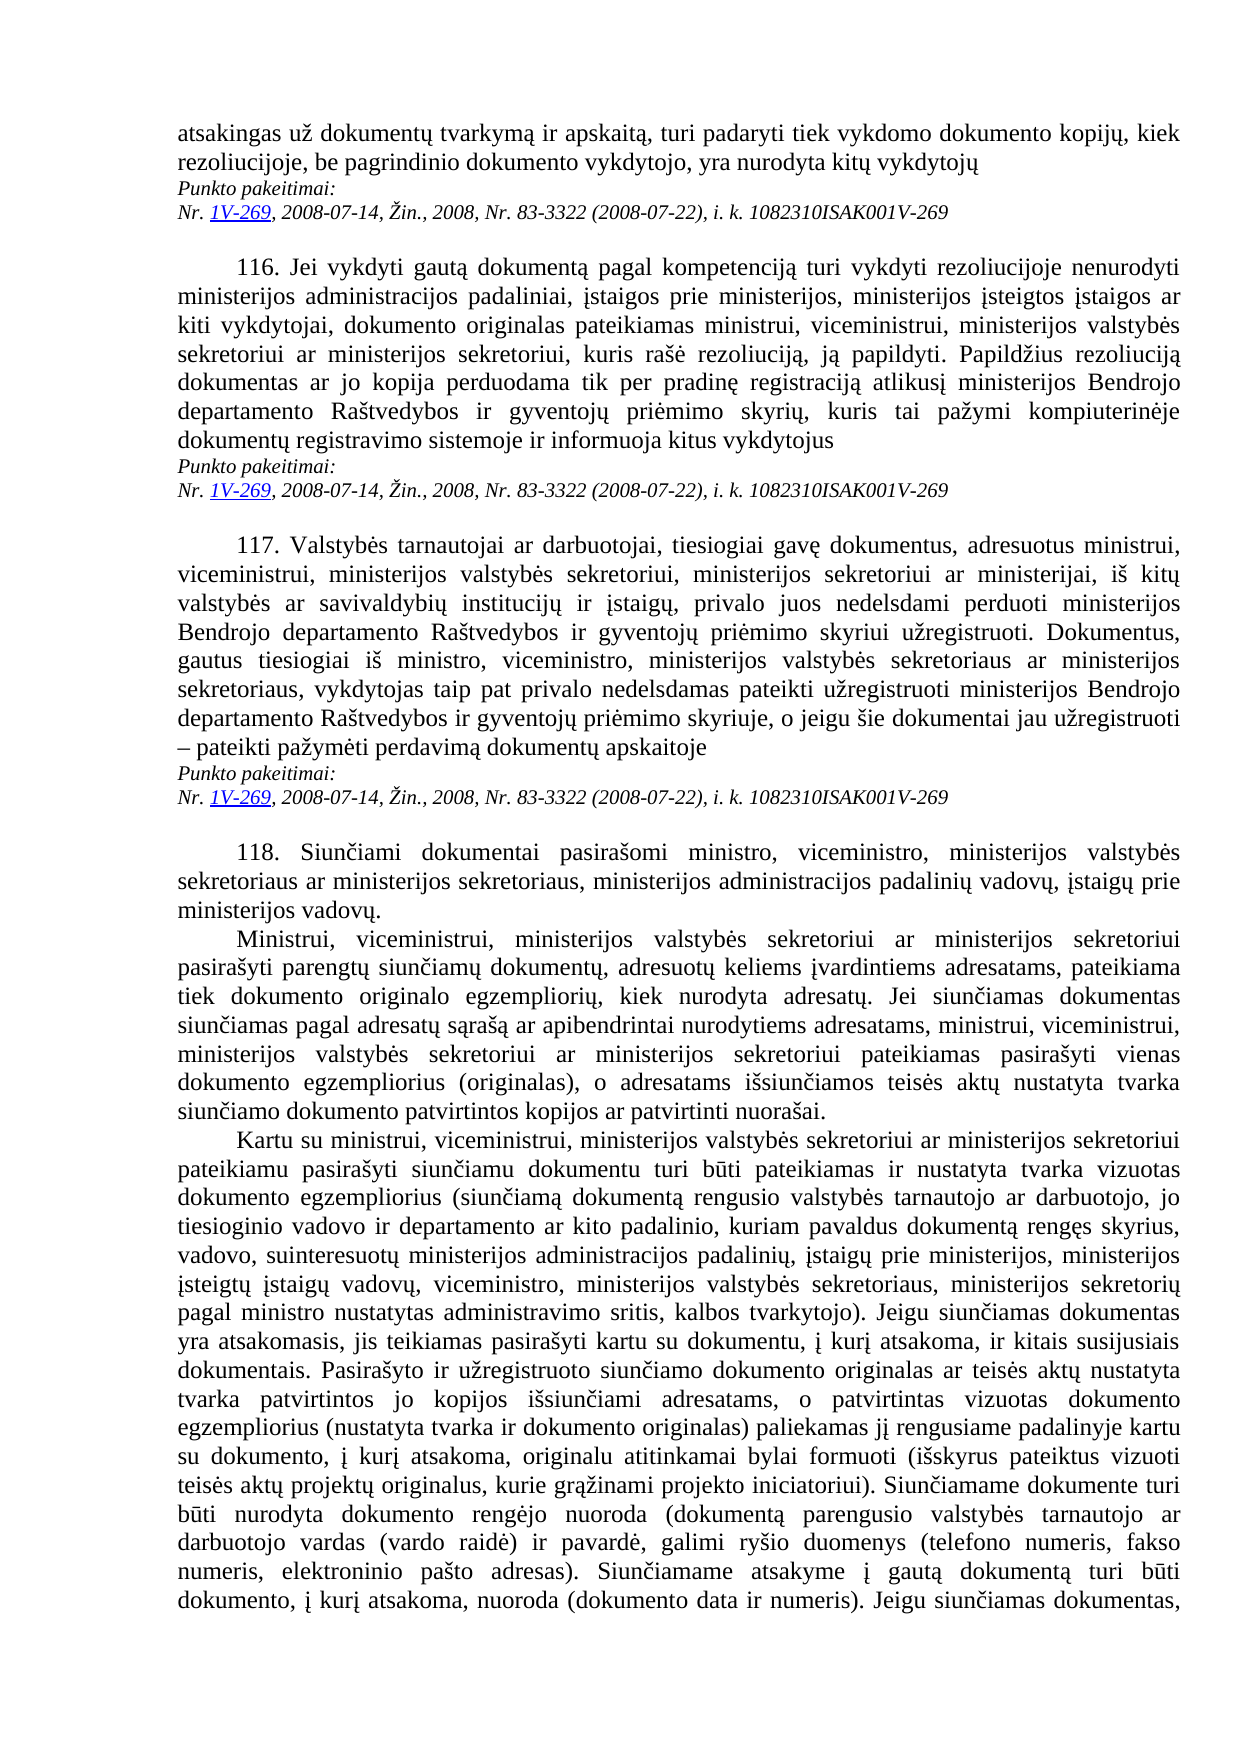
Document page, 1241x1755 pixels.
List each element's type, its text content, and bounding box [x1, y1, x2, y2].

text Kartu su ministrui, viceministrui, ministerijos valstybės sekretoriui ar ministerijos sekretoriui pateikiamu pasirašyti siunčiamu dokumentu turi būti pateikiamas ir nustatyta tvarka vizuotas dokumento egzempliorius (siunčiamą dokumentą rengusio valstybės tarnautojo ar darbuotojo, jo tiesioginio vadovo ir departamento ar kito padalinio, kuriam pavaldus dokumentą rengęs skyrius, vadovo, suinteresuotų ministerijos administracijos padalinių, įstaigų prie ministerijos, ministerijos įsteigtų įstaigų vadovų, viceministro, ministerijos valstybės sekretoriaus, ministerijos sekretorių pagal ministro nustatytas administravimo sritis, kalbos tvarkytojo). Jeigu siunčiamas dokumentas yra atsakomasis, jis teikiamas pasirašyti kartu su dokumentu, į kurį atsakoma, ir kitais susijusiais dokumentais. Pasirašyto ir užregistruoto siunčiamo dokumento originalas ar teisės aktų nustatyta tvarka patvirtintos jo kopijos išsiunčiami adresatams, o patvirtintas vizuotas dokumento egzempliorius (nustatyta tvarka ir dokumento originalas) paliekamas jį rengusiame padalinyje kartu su dokumento, į kurį atsakoma, originalu atitinkamai bylai formuoti (išskyrus pateiktus vizuoti teisės aktų projektų originalus, kurie grąžinami projekto iniciatoriui). Siunčiamame dokumente turi būti nurodyta dokumento rengėjo nuoroda (dokumentą parengusio valstybės tarnautojo ar darbuotojo vardas (vardo raidė) ir pavardė, galimi ryšio duomenys (telefono numeris, fakso numeris, elektroninio pašto adresas). Siunčiamame atsakyme į gautą dokumentą turi būti dokumento, į kurį atsakoma, nuoroda (dokumento data ir numeris). Jeigu siunčiamas dokumentas, [177, 1125, 1181, 1614]
text Punkto pakeitimai: [177, 176, 1181, 200]
text Nr. 1V-269, 2008-07-14, Žin., 2008, Nr. 83-3322 (2008-07-22), i. k. 1082310ISAK001V-269 [177, 785, 1181, 809]
text Punkto pakeitimai: [177, 454, 1181, 478]
text Ministrui, viceministrui, ministerijos valstybės sekretoriui ar ministerijos sekretoriui pasirašyti parengtų siunčiamų dokumentų, adresuotų keliems įvardintiems adresatams, pateikiama tiek dokumento originalo egzempliorių, kiek nurodyta adresatų. Jei siunčiamas dokumentas siunčiamas pagal adresatų sąrašą ar apibendrintai nurodytiems adresatams, ministrui, viceministrui, ministerijos valstybės sekretoriui ar ministerijos sekretoriui pateikiamas pasirašyti vienas dokumento egzempliorius (originalas), o adresatams išsiunčiamos teisės aktų nustatyta tvarka siunčiamo dokumento patvirtintos kopijos ar patvirtinti nuorašai. [177, 924, 1181, 1125]
text 116. Jei vykdyti gautą dokumentą pagal kompetenciją turi vykdyti rezoliucijoje nenurodyti ministerijos administracijos padaliniai, įstaigos prie ministerijos, ministerijos įsteigtos įstaigos ar kiti vykdytojai, dokumento originalas pateikiamas ministrui, viceministrui, ministerijos valstybės sekretoriui ar ministerijos sekretoriui, kuris rašė rezoliuciją, ją papildyti. Papildžius rezoliuciją dokumentas ar jo kopija perduodama tik per pradinę registraciją atlikusį ministerijos Bendrojo departamento Raštvedybos ir gyventojų priėmimo skyrių, kuris tai pažymi kompiuterinėje dokumentų registravimo sistemoje ir informuoja kitus vykdytojus [177, 252, 1181, 454]
text 118. Siunčiami dokumentai pasirašomi ministro, viceministro, ministerijos valstybės sekretoriaus ar ministerijos sekretoriaus, ministerijos administracijos padalinių vadovų, įstaigų prie ministerijos vadovų. [177, 837, 1181, 924]
text atsakingas už dokumentų tvarkymą ir apskaitą, turi padaryti tiek vykdomo dokumento kopijų, kiek rezoliucijoje, be pagrindinio dokumento vykdytojo, yra nurodyta kitų vykdytojų [177, 118, 1181, 176]
text Nr. 1V-269, 2008-07-14, Žin., 2008, Nr. 83-3322 (2008-07-22), i. k. 1082310ISAK001V-269 [177, 478, 1181, 502]
text Nr. 1V-269, 2008-07-14, Žin., 2008, Nr. 83-3322 (2008-07-22), i. k. 1082310ISAK001V-269 [177, 200, 1181, 224]
text 117. Valstybės tarnautojai ar darbuotojai, tiesiogiai gavę dokumentus, adresuotus ministrui, viceministrui, ministerijos valstybės sekretoriui, ministerijos sekretoriui ar ministerijai, iš kitų valstybės ar savivaldybių institucijų ir įstaigų, privalo juos nedelsdami perduoti ministerijos Bendrojo departamento Raštvedybos ir gyventojų priėmimo skyriui užregistruoti. Dokumentus, gautus tiesiogiai iš ministro, viceministro, ministerijos valstybės sekretoriaus ar ministerijos sekretoriaus, vykdytojas taip pat privalo nedelsdamas pateikti užregistruoti ministerijos Bendrojo departamento Raštvedybos ir gyventojų priėmimo skyriuje, o jeigu šie dokumentai jau užregistruoti – pateikti pažymėti perdavimą dokumentų apskaitoje [177, 531, 1181, 761]
text Punkto pakeitimai: [177, 761, 1181, 785]
